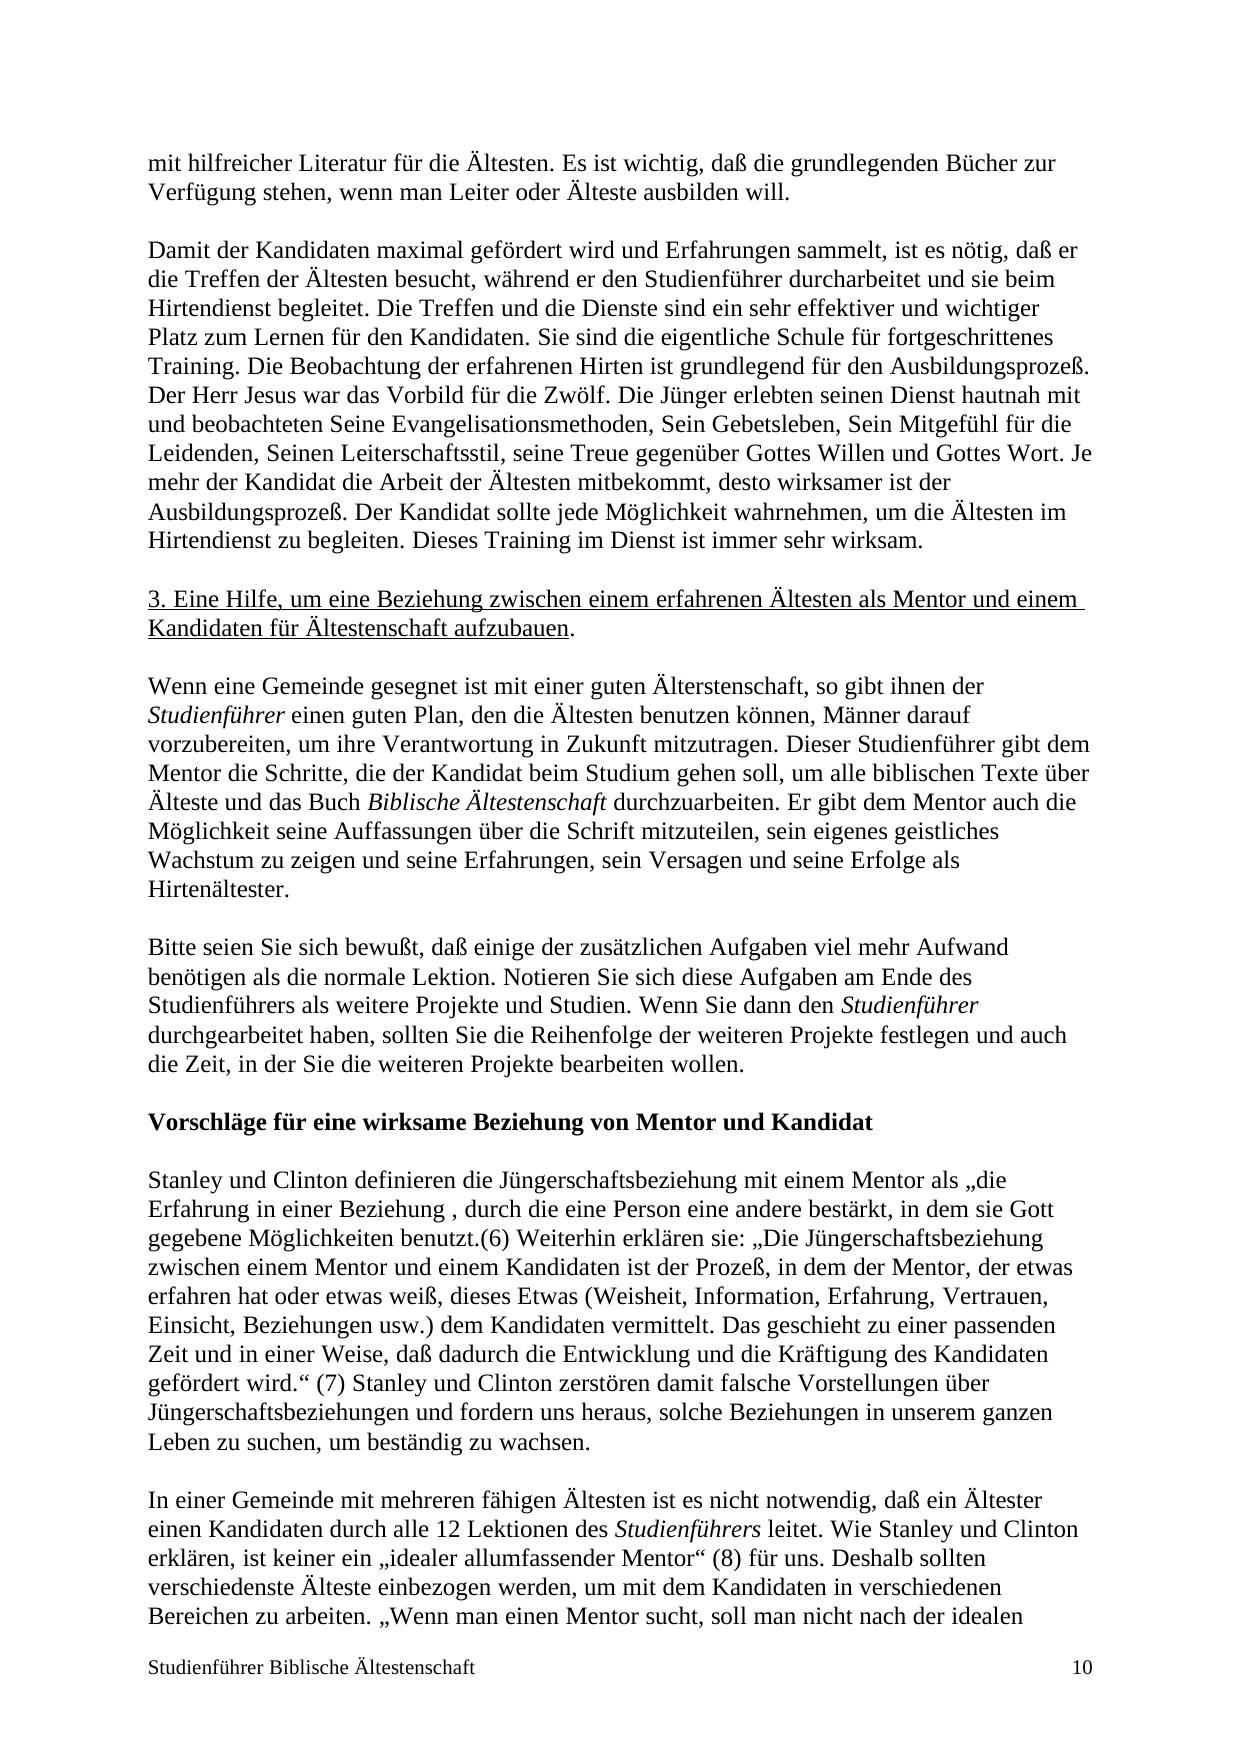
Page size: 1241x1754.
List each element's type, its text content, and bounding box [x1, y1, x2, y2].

text Damit der Kandidaten maximal gefördert wird und Erfahrungen sammelt, ist es nötig, daß er die Treffen der Ältesten besucht, während er den Studienführer durcharbeitet und sie beim Hirtendienst begleitet. Die Treffen und die Dienste sind ein sehr effektiver und wichtiger Platz zum Lernen für den Kandidaten. Sie sind die eigentliche Schule für fortgeschrittenes Training. Die Beobachtung der erfahrenen Hirten ist grundlegend für den Ausbildungsprozeß. Der Herr Jesus war das Vorbild für die Zwölf. Die Jünger erlebten seinen Dienst hautnah mit und beobachteten Seine Evangelisationsmethoden, Sein Gebetsleben, Sein Mitgefühl für die Leidenden, Seinen Leiterschaftsstil, seine Treue gegenüber Gottes Willen und Gottes Wort. Je mehr der Kandidat die Arbeit der Ältesten mitbekommt, desto wirksamer ist der Ausbildungsprozeß. Der Kandidat sollte jede Möglichkeit wahrnehmen, um die Ältesten im Hirtendienst zu begleiten. Dieses Training im Dienst ist immer sehr wirksam. [148, 235, 1093, 554]
text Wenn eine Gemeinde gesegnet ist mit einer guten Älterstenschaft, so gibt ihnen der Studienführer einen guten Plan, den die Ältesten benutzen können, Männer darauf vorzubereiten, um ihre Verantwortung in Zukunft mitzutragen. Dieser Studienführer gibt dem Mentor die Schritte, die der Kandidat beim Studium gehen soll, um alle biblischen Texte über Älteste und das Buch Biblische Ältestenschaft durchzuarbeiten. Er gibt dem Mentor auch die Möglichkeit seine Auffassungen über die Schrift mitzuteilen, sein eigenes geistliches Wachstum zu zeigen und seine Erfahrungen, sein Versagen und seine Erfolge als Hirtenältester. [148, 671, 1093, 903]
text mit hilfreicher Literatur für die Ältesten. Es ist wichtig, daß die grundlegenden Bücher zur Verfügung stehen, wenn man Leiter oder Älteste ausbilden will. [148, 148, 1093, 206]
text In einer Gemeinde mit mehreren fähigen Ältesten ist es nicht notwendig, daß ein Ältester einen Kandidaten durch alle 12 Lektionen des Studienführers leitet. Wie Stanley und Clinton erklären, ist keiner ein „idealer allumfassender Mentor“ (8) für uns. Deshalb sollten verschiedenste Älteste einbezogen werden, um mit dem Kandidaten in verschiedenen Bereichen zu arbeiten. „Wenn man einen Mentor sucht, soll man nicht nach der idealen [148, 1484, 1093, 1630]
text Bitte seien Sie sich bewußt, daß einige der zusätzlichen Aufgaben viel mehr Aufwand benötigen als die normale Lektion. Notieren Sie sich diese Aufgaben am Ende des Studienführers als weitere Projekte und Studien. Wenn Sie dann den Studienführer durchgearbeitet haben, sollten Sie die Reihenfolge der weiteren Projekte festlegen und auch die Zeit, in der Sie die weiteren Projekte bearbeiten wollen. [148, 932, 1093, 1078]
text 3. Eine Hilfe, um eine Beziehung zwischen einem erfahrenen Ältesten als Mentor und einem Kandidaten für Ältestenschaft aufzubauen. [148, 583, 1093, 642]
text Vorschläge für eine wirksame Beziehung von Mentor und Kandidat [148, 1107, 1093, 1136]
text Stanley und Clinton definieren die Jüngerschaftsbeziehung mit einem Mentor als „die Erfahrung in einer Beziehung , durch die eine Person eine andere bestärkt, in dem sie Gott gegebene Möglichkeiten benutzt.(6) Weiterhin erklären sie: „Die Jüngerschaftsbeziehung zwischen einem Mentor und einem Kandidaten ist der Prozeß, in dem der Mentor, der etwas erfahren hat oder etwas weiß, dieses Etwas (Weisheit, Information, Erfahrung, Vertrauen, Einsicht, Beziehungen usw.) dem Kandidaten vermittelt. Das geschieht zu einer passenden Zeit und in einer Weise, daß dadurch die Entwicklung und die Kräftigung des Kandidaten gefördert wird.“ (7) Stanley und Clinton zerstören damit falsche Vorstellungen über Jüngerschaftsbeziehungen und fordern uns heraus, solche Beziehungen in unserem ganzen Leben zu suchen, um beständig zu wachsen. [148, 1165, 1093, 1455]
